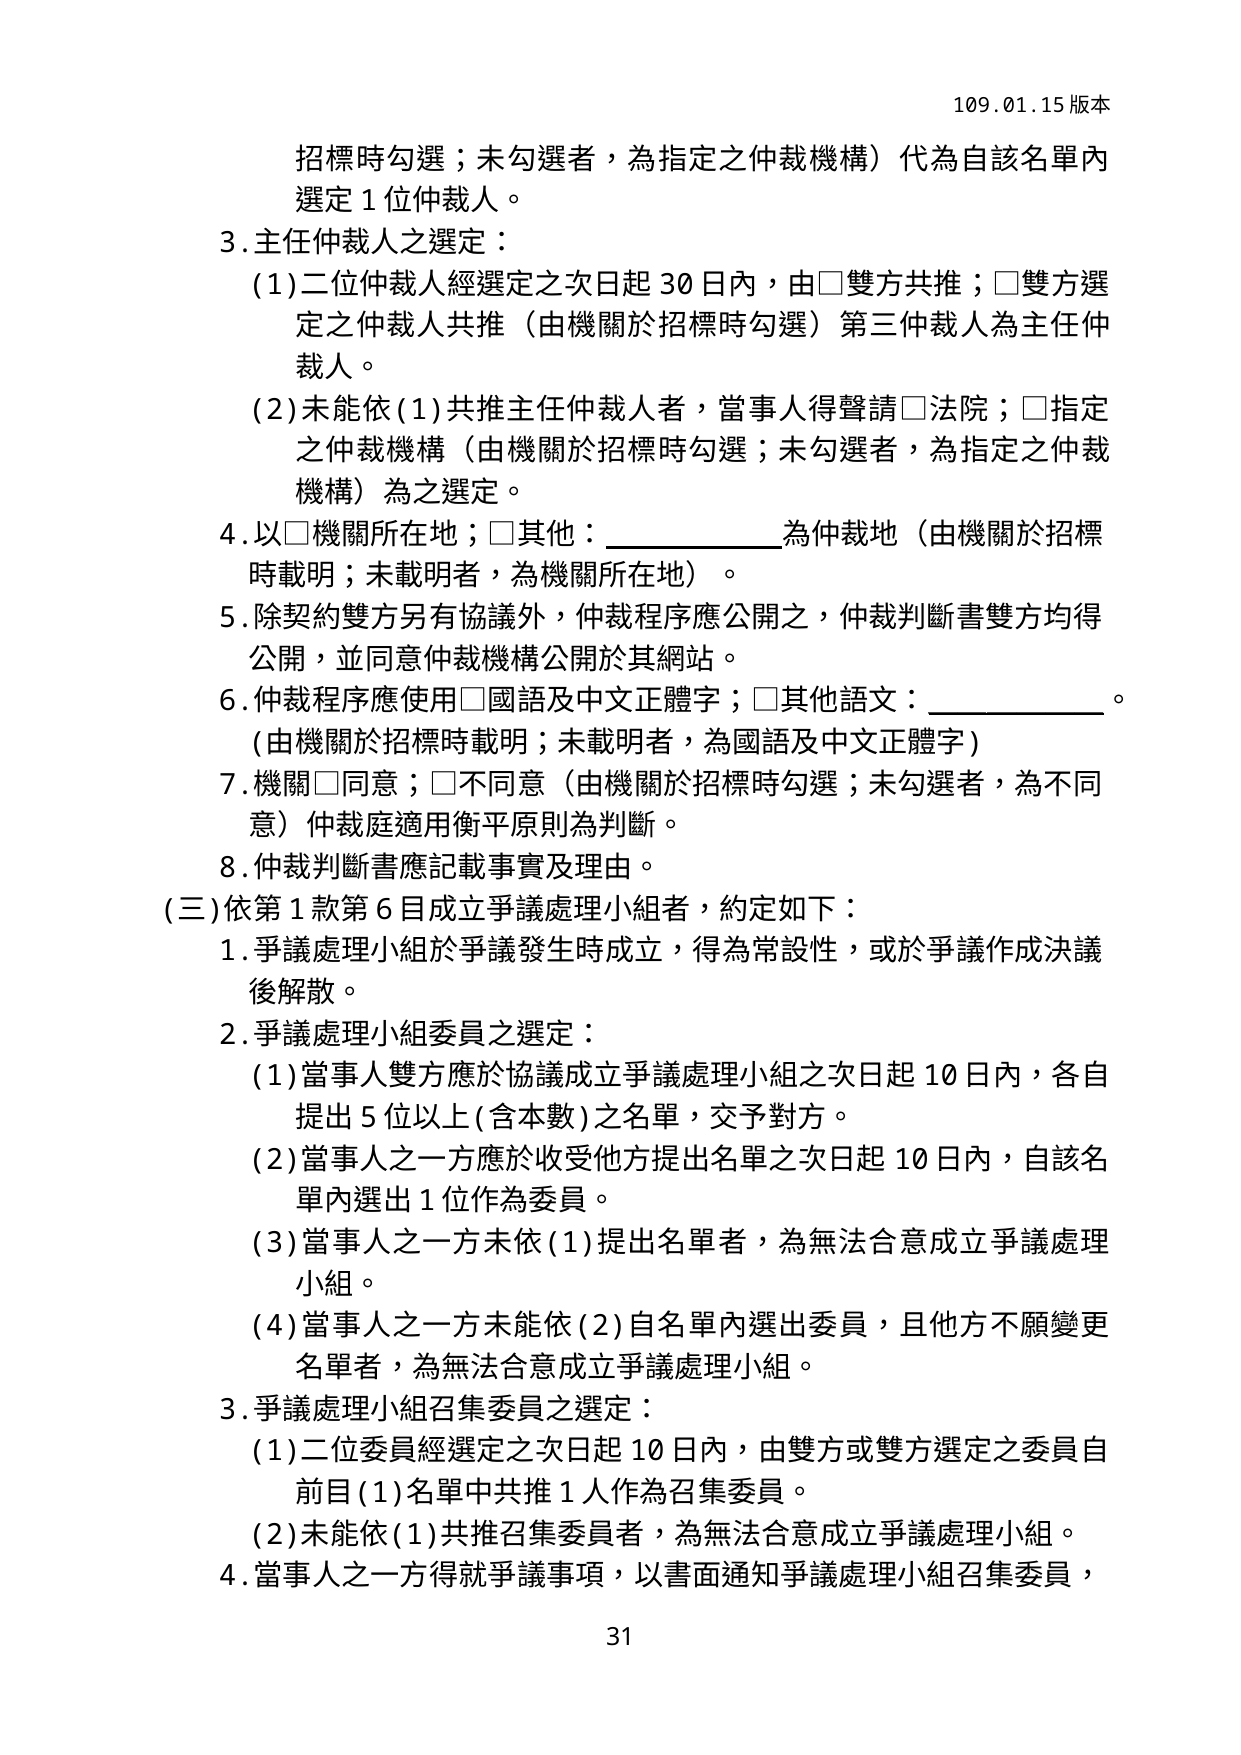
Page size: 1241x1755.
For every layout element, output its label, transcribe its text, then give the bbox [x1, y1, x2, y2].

text (2)當事人之一方應於收受他方提出名單之次日起10日內，自該名單內選出1位作為委員。 [248, 1136, 1110, 1219]
text (3)當事人之一方未依(1)提出名單者，為無法合意成立爭議處理小組。 [248, 1219, 1110, 1302]
text 招標時勾選；未勾選者，為指定之仲裁機構）代為自該名單內選定1位仲裁人。 [248, 136, 1110, 219]
text 3.主任仲裁人之選定： [218, 219, 1104, 261]
text 7.機關□同意；□不同意（由機關於招標時勾選；未勾選者，為不同意）仲裁庭適用衡平原則為判斷。 [218, 761, 1104, 844]
text (2)未能依(1)共推召集委員者，為無法合意成立爭議處理小組。 [248, 1511, 1110, 1552]
text 8.仲裁判斷書應記載事實及理由。 [218, 844, 1104, 886]
text (4)當事人之一方未能依(2)自名單內選出委員，且他方不願變更名單者，為無法合意成立爭議處理小組。 [248, 1302, 1110, 1386]
text (1)當事人雙方應於協議成立爭議處理小組之次日起10日內，各自提出5位以上(含本數)之名單，交予對方。 [248, 1052, 1110, 1136]
text 4.以□機關所在地；□其他：＿＿＿＿＿＿為仲裁地（由機關於招標時載明；未載明者，為機關所在地）。 [218, 511, 1104, 594]
text 2.爭議處理小組委員之選定： [218, 1011, 1104, 1052]
text 6.仲裁程序應使用□國語及中文正體字；□其他語文：＿＿＿＿＿＿。(由機關於招標時載明；未載明者，為國語及中文正體字) [218, 677, 1104, 761]
text (三)依第1款第6目成立爭議處理小組者，約定如下： [159, 886, 1110, 927]
text (1)二位仲裁人經選定之次日起30日內，由□雙方共推；□雙方選定之仲裁人共推（由機關於招標時勾選）第三仲裁人為主任仲裁人。 [248, 261, 1110, 386]
text 3.爭議處理小組召集委員之選定： [218, 1386, 1104, 1427]
text 1.爭議處理小組於爭議發生時成立，得為常設性，或於爭議作成決議後解散。 [218, 927, 1104, 1011]
text 5.除契約雙方另有協議外，仲裁程序應公開之，仲裁判斷書雙方均得公開，並同意仲裁機構公開於其網站。 [218, 594, 1104, 677]
text 4.當事人之一方得就爭議事項，以書面通知爭議處理小組召集委員， [218, 1552, 1104, 1594]
text (1)二位委員經選定之次日起10日內，由雙方或雙方選定之委員自前目(1)名單中共推1人作為召集委員。 [248, 1427, 1110, 1511]
text (2)未能依(1)共推主任仲裁人者，當事人得聲請□法院；□指定之仲裁機構（由機關於招標時勾選；未勾選者，為指定之仲裁機構）為之選定。 [248, 386, 1110, 511]
